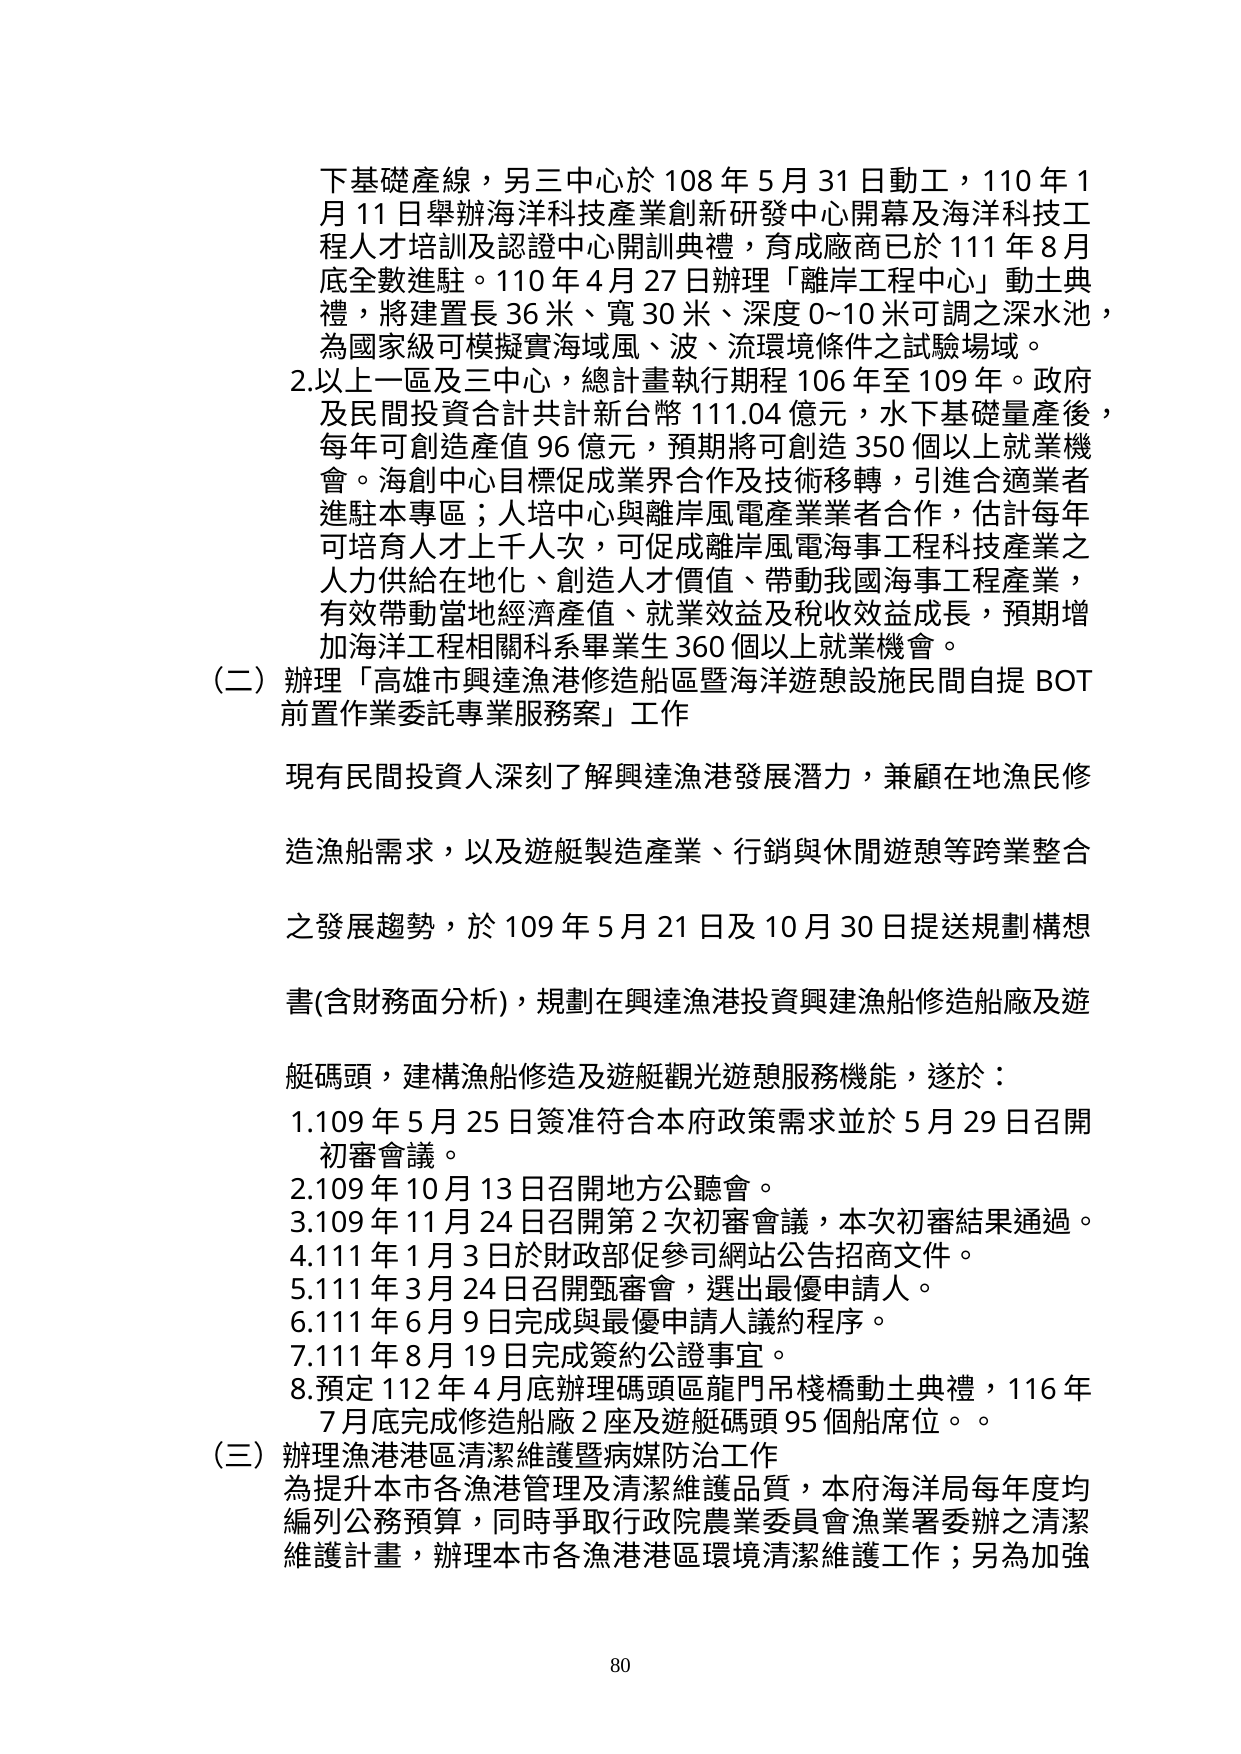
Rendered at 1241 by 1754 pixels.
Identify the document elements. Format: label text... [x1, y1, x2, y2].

text 1.109年5月25日簽准符合本府政策需求並於5月29日召開初審會議。 [289, 1106, 1092, 1173]
text 為提升本市各漁港管理及清潔維護品質，本府海洋局每年度均編列公務預算，同時爭取行政院農業委員會漁業署委辦之清潔維護計畫，辦理本市各漁港港區環境清潔維護工作；另為加強 [283, 1473, 1092, 1573]
text 1.配合中央離岸風電政策，已爭取經濟部於興達漁港設置「高雄海洋科技產業創新專區」，投入建設經費約42.62億元，將專區劃分為「一區」，海洋工程區及「三中心」，即海洋科技工程人才培訓及認證中心、海洋科技產業創新研發中心與離岸工程中心，其中面積達36.56公頃之海洋工程區，由中鋼公司取得土地承租權利，該公司特投資68.42億元成立興達海洋基礎公司，於108年12月27日完成興建離岸風電水下基礎設施廠房、辦公大樓及重件碼頭及建置離岸風電水下基礎產線，另三中心於108年5月31日動工，110年1月11日舉辦海洋科技產業創新研發中心開幕及海洋科技工程人才培訓及認證中心開訓典禮，育成廠商已於111年8月底全數進駐。110年4月27日辦理「離岸工程中心」動土典禮，將建置長36米、寬30米、深度0~10米可調之深水池，為國家級可模擬實海域風、波、流環境條件之試驗場域。 [289, 164, 1092, 364]
text （二）辦理「高雄市興達漁港修造船區暨海洋遊憩設施民間自提BOT前置作業委託專業服務案」工作 [195, 664, 1092, 731]
text 4.111年1月3日於財政部促參司網站公告招商文件。 [289, 1239, 1092, 1273]
text 8.預定112年4月底辦理碼頭區龍門吊棧橋動土典禮，116年7月底完成修造船廠2座及遊艇碼頭95個船席位。。 [289, 1373, 1092, 1439]
text 6.111年6月9日完成與最優申請人議約程序。 [289, 1306, 1092, 1339]
text 7.111年8月19日完成簽約公證事宜。 [289, 1339, 1092, 1373]
text 2.以上一區及三中心，總計畫執行期程106年至109年。政府及民間投資合計共計新台幣111.04億元，水下基礎量產後，每年可創造產值96億元，預期將可創造350個以上就業機會。海創中心目標促成業界合作及技術移轉，引進合適業者進駐本專區；人培中心與離岸風電產業業者合作，估計每年可培育人才上千人次，可促成離岸風電海事工程科技產業之人力供給在地化、創造人才價值、帶動我國海事工程產業，有效帶動當地經濟產值、就業效益及稅收效益成長，預期增加海洋工程相關科系畢業生360個以上就業機會。 [289, 364, 1092, 664]
text 現有民間投資人深刻了解興達漁港發展潛力，兼顧在地漁民修造漁船需求，以及遊艇製造產業、行銷與休閒遊憩等跨業整合之發展趨勢，於109年5月21日及10月30日提送規劃構想書(含財務面分析)，規劃在興達漁港投資興建漁船修造船廠及遊艇碼頭，建構漁船修造及遊艇觀光遊憩服務機能，遂於： [285, 731, 1092, 1106]
text 3.109年11月24日召開第2次初審會議，本次初審結果通過。 [289, 1206, 1092, 1239]
text （三）辦理漁港港區清潔維護暨病媒防治工作 [195, 1439, 1092, 1473]
text 2.109年10月13日召開地方公聽會。 [289, 1173, 1092, 1206]
text 5.111年3月24日召開甄審會，選出最優申請人。 [289, 1273, 1092, 1306]
